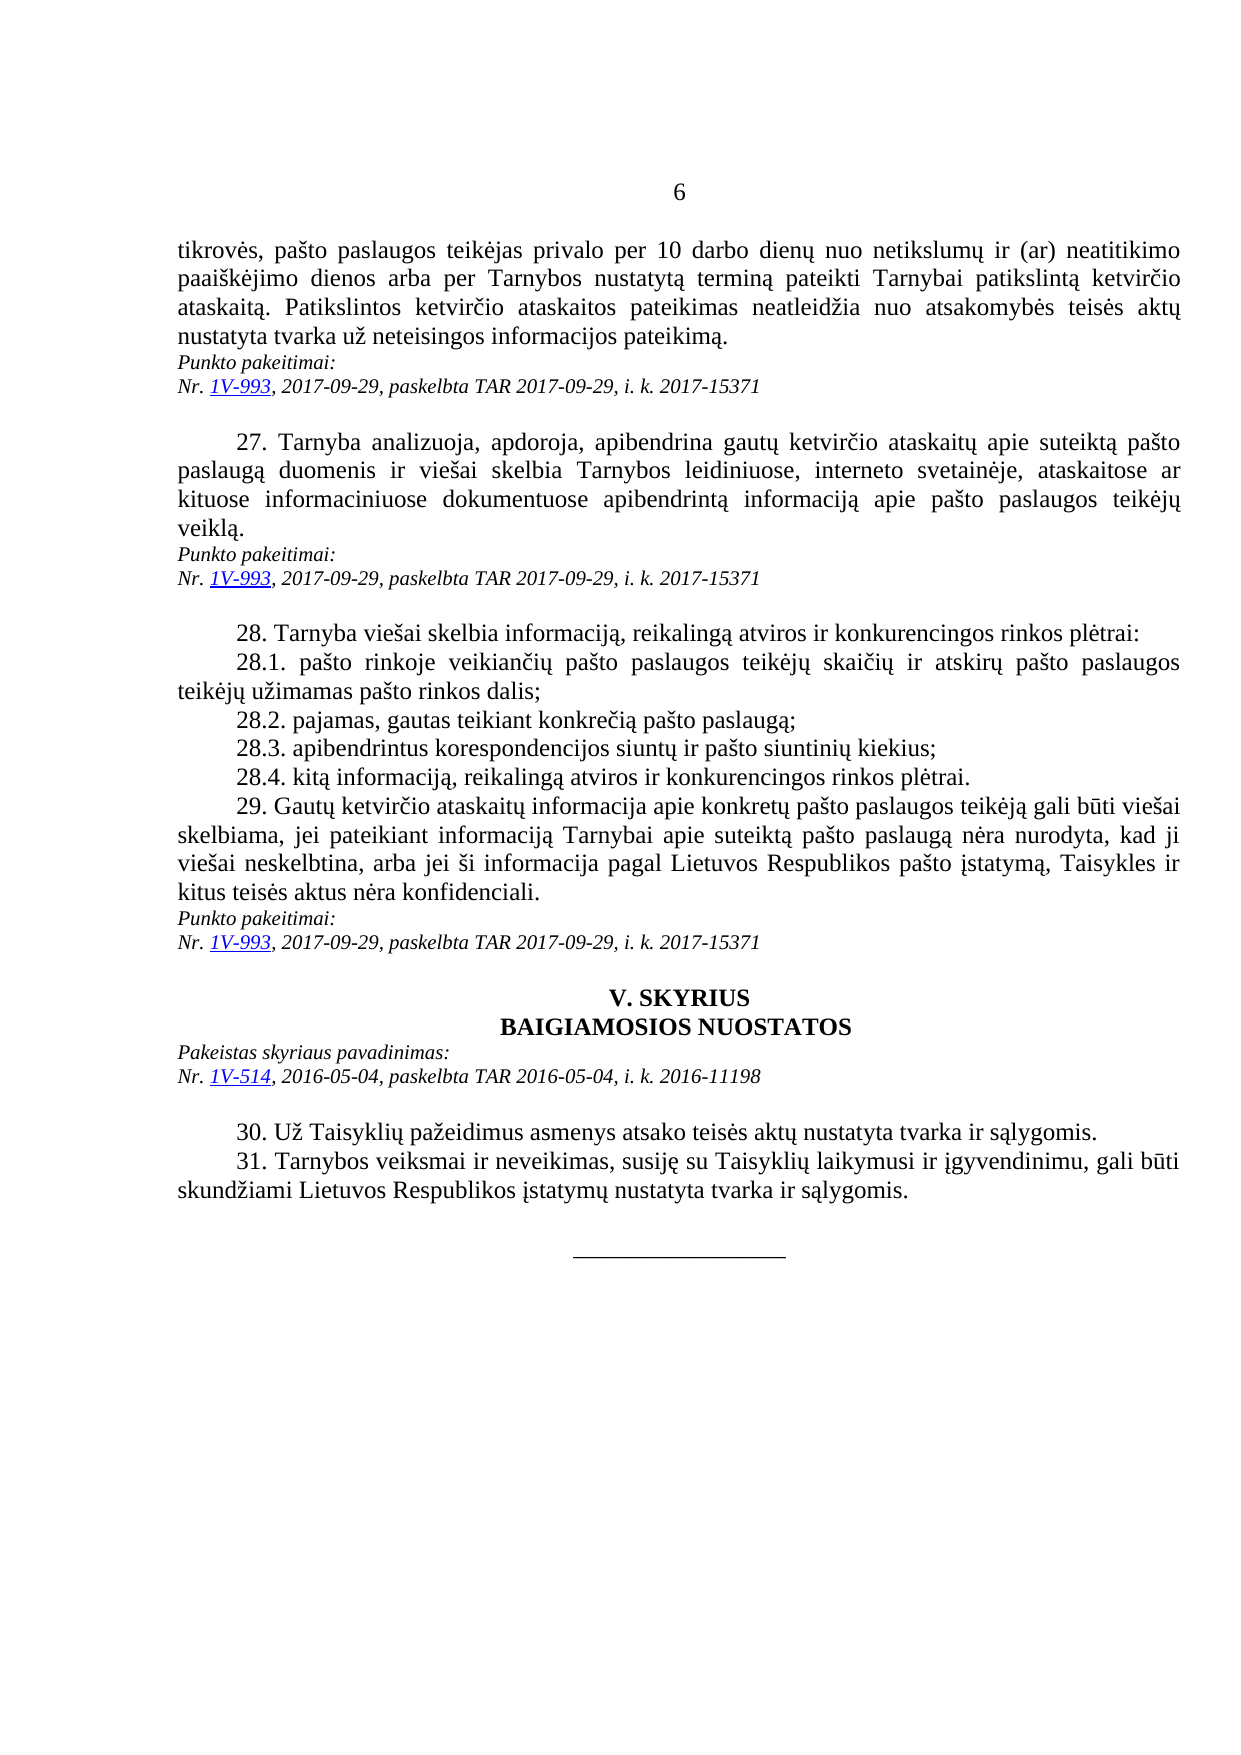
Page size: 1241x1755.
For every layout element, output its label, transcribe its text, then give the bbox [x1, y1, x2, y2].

text 28.3. apibendrintus korespondencijos siuntų ir pašto siuntinių kiekius; [177, 733, 1181, 762]
text 27. Tarnyba analizuoja, apdoroja, apibendrina gautų ketvirčio ataskaitų apie suteiktą pašto paslaugą duomenis ir viešai skelbia Tarnybos leidiniuose, interneto svetainėje, ataskaitose ar kituose informaciniuose dokumentuose apibendrintą informaciją apie pašto paslaugos teikėjų veiklą. [177, 427, 1181, 542]
text 31. Tarnybos veiksmai ir neveikimas, susiję su Taisyklių laikymusi ir įgyvendinimu, gali būti skundžiami Lietuvos Respublikos įstatymų nustatyta tvarka ir sąlygomis. [177, 1146, 1181, 1203]
text V. SKYRIUS [177, 983, 1181, 1012]
text 28.2. pajamas, gautas teikiant konkrečią pašto paslaugą; [177, 705, 1181, 733]
text Pakeistas skyriaus pavadinimas: [177, 1040, 1181, 1064]
text 28.4. kitą informaciją, reikalingą atviros ir konkurencingos rinkos plėtrai. [177, 762, 1181, 791]
text Nr. 1V-514, 2016-05-04, paskelbta TAR 2016-05-04, i. k. 2016-11198 [177, 1064, 1181, 1088]
text 29. Gautų ketvirčio ataskaitų informacija apie konkretų pašto paslaugos teikėją gali būti viešai skelbiama, jei pateikiant informaciją Tarnybai apie suteiktą pašto paslaugą nėra nurodyta, kad ji viešai neskelbtina, arba jei ši informacija pagal Lietuvos Respublikos pašto įstatymą, Taisykles ir kitus teisės aktus nėra konfidenciali. [177, 791, 1181, 906]
text Nr. 1V-993, 2017-09-29, paskelbta TAR 2017-09-29, i. k. 2017-15371 [177, 374, 1181, 398]
text 28. Tarnyba viešai skelbia informaciją, reikalingą atviros ir konkurencingos rinkos plėtrai: [177, 618, 1181, 647]
text Punkto pakeitimai: [177, 906, 1181, 930]
text Punkto pakeitimai: [177, 542, 1181, 566]
text tikrovės, pašto paslaugos teikėjas privalo per 10 darbo dienų nuo netikslumų ir (ar) neatitikimo paaiškėjimo dienos arba per Tarnybos nustatytą terminą pateikti Tarnybai patikslintą ketvirčio ataskaitą. Patikslintos ketvirčio ataskaitos pateikimas neatleidžia nuo atsakomybės teisės aktų nustatyta tvarka už neteisingos informacijos pateikimą. [177, 235, 1181, 350]
text 28.1. pašto rinkoje veikiančių pašto paslaugos teikėjų skaičių ir atskirų pašto paslaugos teikėjų užimamas pašto rinkos dalis; [177, 647, 1181, 705]
text _________________ [177, 1232, 1181, 1261]
text Nr. 1V-993, 2017-09-29, paskelbta TAR 2017-09-29, i. k. 2017-15371 [177, 566, 1181, 590]
text 30. Už Taisyklių pažeidimus asmenys atsako teisės aktų nustatyta tvarka ir sąlygomis. [177, 1117, 1181, 1146]
text BAIGIAMOSIOS NUOSTATOS [177, 1012, 1181, 1040]
text Punkto pakeitimai: [177, 350, 1181, 374]
text Nr. 1V-993, 2017-09-29, paskelbta TAR 2017-09-29, i. k. 2017-15371 [177, 930, 1181, 954]
